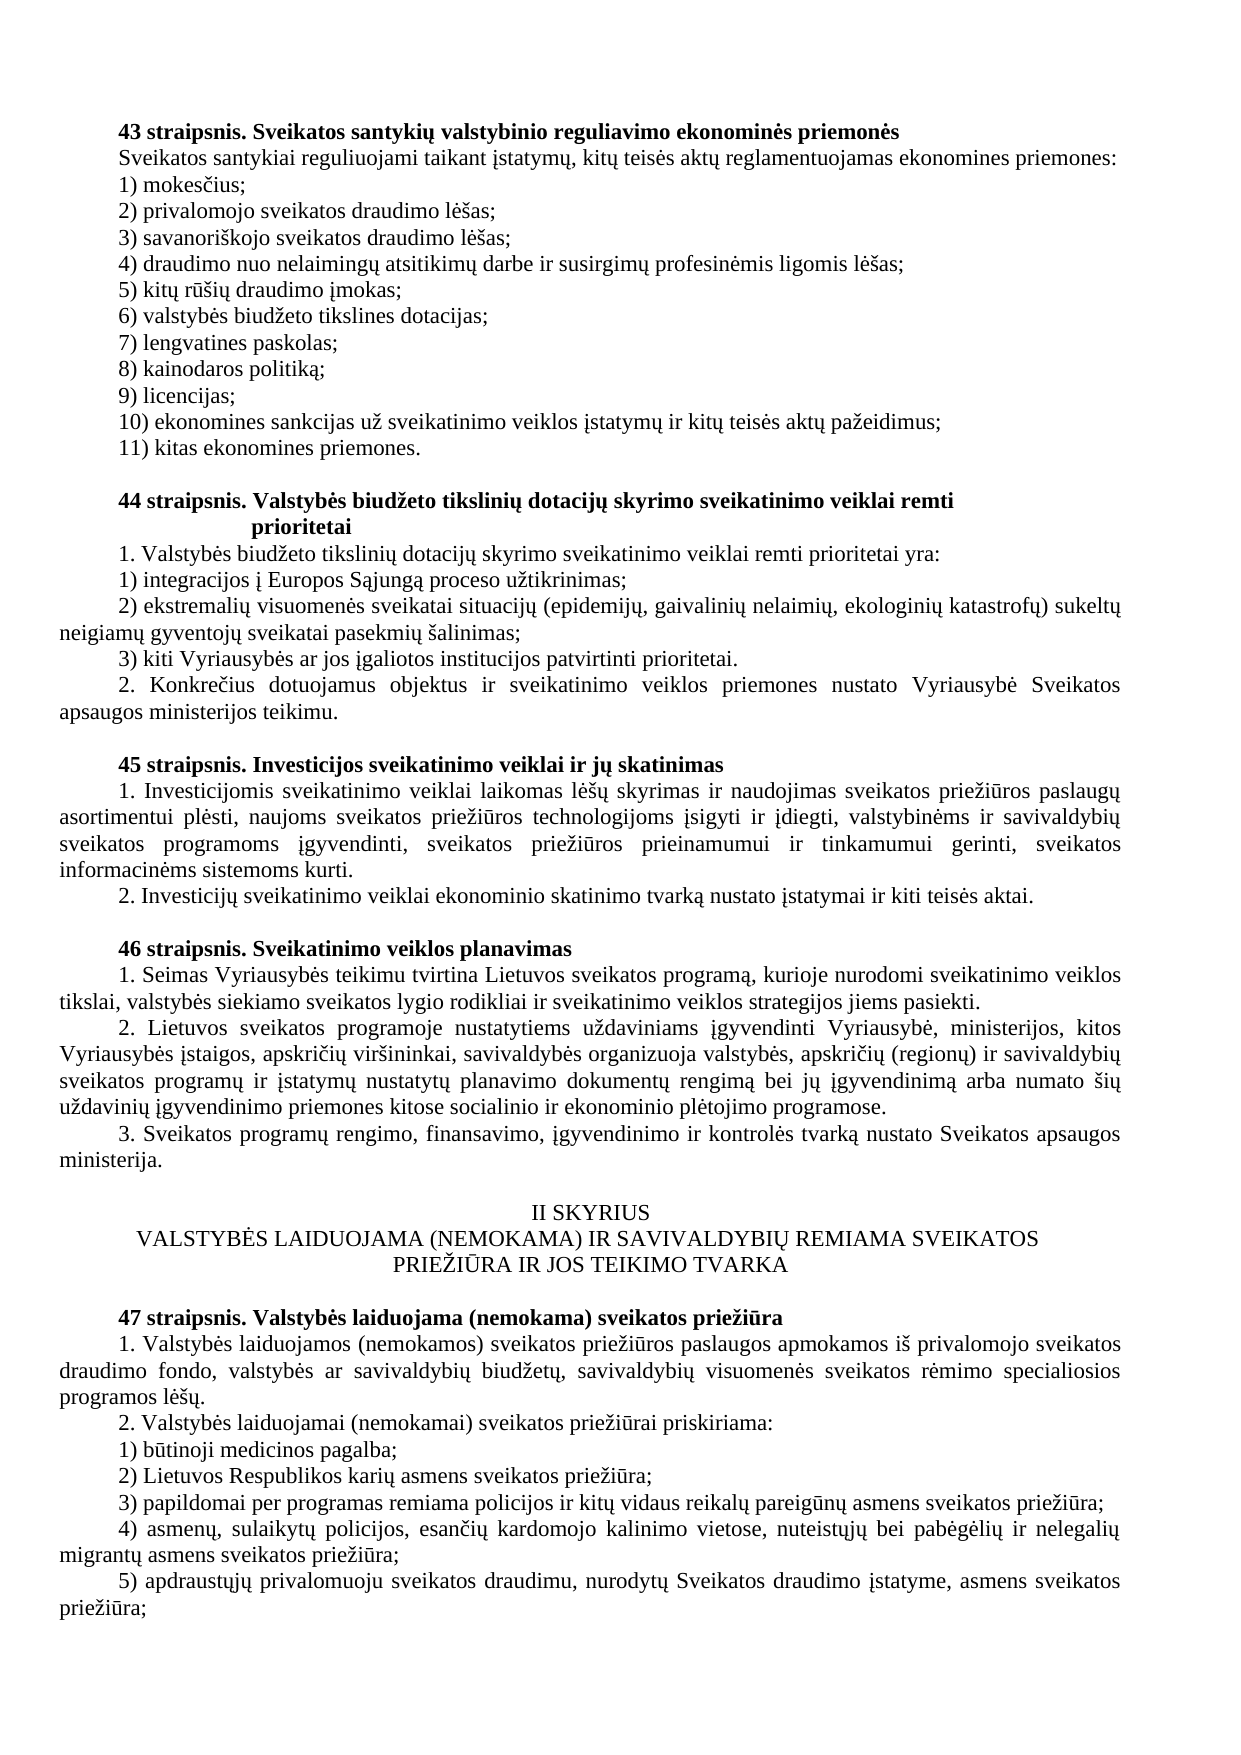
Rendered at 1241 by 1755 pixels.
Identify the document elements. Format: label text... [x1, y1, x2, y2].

text 7) lengvatines paskolas; [59, 329, 1122, 355]
text Sveikatos santykiai reguliuojami taikant įstatymų, kitų teisės aktų reglamentuojamas ekonomines priemones: [59, 144, 1122, 171]
text 1) būtinoji medicinos pagalba; [59, 1436, 1122, 1462]
text VALSTYBĖS LAIDUOJAMA (NEMOKAMA) IR SAVIVALDYBIŲ REMIAMA SVEIKATOS [59, 1225, 1122, 1251]
text 3. Sveikatos programų rengimo, finansavimo, įgyvendinimo ir kontrolės tvarką nustato Sveikatos apsaugos ministerija. [59, 1119, 1122, 1172]
text 2. Konkrečius dotuojamus objektus ir sveikatinimo veiklos priemones nustato Vyriausybė Sveikatos apsaugos ministerijos teikimu. [59, 672, 1122, 724]
text 45 straipsnis. Investicijos sveikatinimo veiklai ir jų skatinimas [59, 751, 1122, 777]
text 2. Lietuvos sveikatos programoje nustatytiems uždaviniams įgyvendinti Vyriausybė, ministerijos, kitos Vyriausybės įstaigos, apskričių viršininkai, savivaldybės organizuoja valstybės, apskričių (regionų) ir savivaldybių sveikatos programų ir įstatymų nustatytų planavimo dokumentų rengimą bei jų įgyvendinimą arba numato šių uždavinių įgyvendinimo priemones kitose socialinio ir ekonominio plėtojimo programose. [59, 1014, 1122, 1119]
text 2) privalomojo sveikatos draudimo lėšas; [59, 197, 1122, 223]
text 43 straipsnis. Sveikatos santykių valstybinio reguliavimo ekonominės priemonės [59, 118, 1122, 144]
text 5) apdraustųjų privalomuoju sveikatos draudimu, nurodytų Sveikatos draudimo įstatyme, asmens sveikatos priežiūra; [59, 1568, 1122, 1620]
text 1) mokesčius; [59, 171, 1122, 197]
text 1. Investicijomis sveikatinimo veiklai laikomas lėšų skyrimas ir naudojimas sveikatos priežiūros paslaugų asortimentui plėsti, naujoms sveikatos priežiūros technologijoms įsigyti ir įdiegti, valstybinėms ir savivaldybių sveikatos programoms įgyvendinti, sveikatos priežiūros prieinamumui ir tinkamumui gerinti, sveikatos informacinėms sistemoms kurti. [59, 777, 1122, 882]
text 3) savanoriškojo sveikatos draudimo lėšas; [59, 223, 1122, 250]
text 3) papildomai per programas remiama policijos ir kitų vidaus reikalų pareigūnų asmens sveikatos priežiūra; [59, 1488, 1122, 1515]
text 44 straipsnis. Valstybės biudžeto tikslinių dotacijų skyrimo sveikatinimo veiklai remti [118, 487, 1122, 513]
text 2) Lietuvos Respublikos karių asmens sveikatos priežiūra; [59, 1462, 1122, 1488]
text 11) kitas ekonomines priemones. [59, 434, 1122, 461]
text 8) kainodaros politiką; [59, 355, 1122, 382]
text 4) asmenų, sulaikytų policijos, esančių kardomojo kalinimo vietose, nuteistųjų bei pabėgėlių ir nelegalių migrantų asmens sveikatos priežiūra; [59, 1515, 1122, 1568]
text 2. Valstybės laiduojamai (nemokamai) sveikatos priežiūrai priskiriama: [59, 1409, 1122, 1436]
text 1. Seimas Vyriausybės teikimu tvirtina Lietuvos sveikatos programą, kurioje nurodomi sveikatinimo veiklos tikslai, valstybės siekiamo sveikatos lygio rodikliai ir sveikatinimo veiklos strategijos jiems pasiekti. [59, 961, 1122, 1014]
text 2. Investicijų sveikatinimo veiklai ekonominio skatinimo tvarką nustato įstatymai ir kiti teisės aktai. [59, 882, 1122, 909]
text prioritetai [251, 513, 1122, 540]
text 47 straipsnis. Valstybės laiduojama (nemokama) sveikatos priežiūra [59, 1304, 1122, 1330]
text PRIEŽIŪRA IR JOS TEIKIMO TVARKA [59, 1251, 1122, 1278]
text 3) kiti Vyriausybės ar jos įgaliotos institucijos patvirtinti prioritetai. [59, 645, 1122, 672]
text 4) draudimo nuo nelaimingų atsitikimų darbe ir susirgimų profesinėmis ligomis lėšas; [59, 250, 1122, 276]
text II SKYRIUS [59, 1199, 1122, 1225]
text 10) ekonomines sankcijas už sveikatinimo veiklos įstatymų ir kitų teisės aktų pažeidimus; [59, 408, 1122, 434]
text 5) kitų rūšių draudimo įmokas; [59, 276, 1122, 303]
text 1. Valstybės laiduojamos (nemokamos) sveikatos priežiūros paslaugos apmokamos iš privalomojo sveikatos draudimo fondo, valstybės ar savivaldybių biudžetų, savivaldybių visuomenės sveikatos rėmimo specialiosios programos lėšų. [59, 1330, 1122, 1409]
text 46 straipsnis. Sveikatinimo veiklos planavimas [59, 935, 1122, 961]
text 9) licencijas; [59, 382, 1122, 408]
text 6) valstybės biudžeto tikslines dotacijas; [59, 303, 1122, 329]
text 1. Valstybės biudžeto tikslinių dotacijų skyrimo sveikatinimo veiklai remti prioritetai yra: [59, 540, 1122, 566]
text 1) integracijos į Europos Sąjungą proceso užtikrinimas; [59, 566, 1122, 592]
text 2) ekstremalių visuomenės sveikatai situacijų (epidemijų, gaivalinių nelaimių, ekologinių katastrofų) sukeltų neigiamų gyventojų sveikatai pasekmių šalinimas; [59, 592, 1122, 645]
